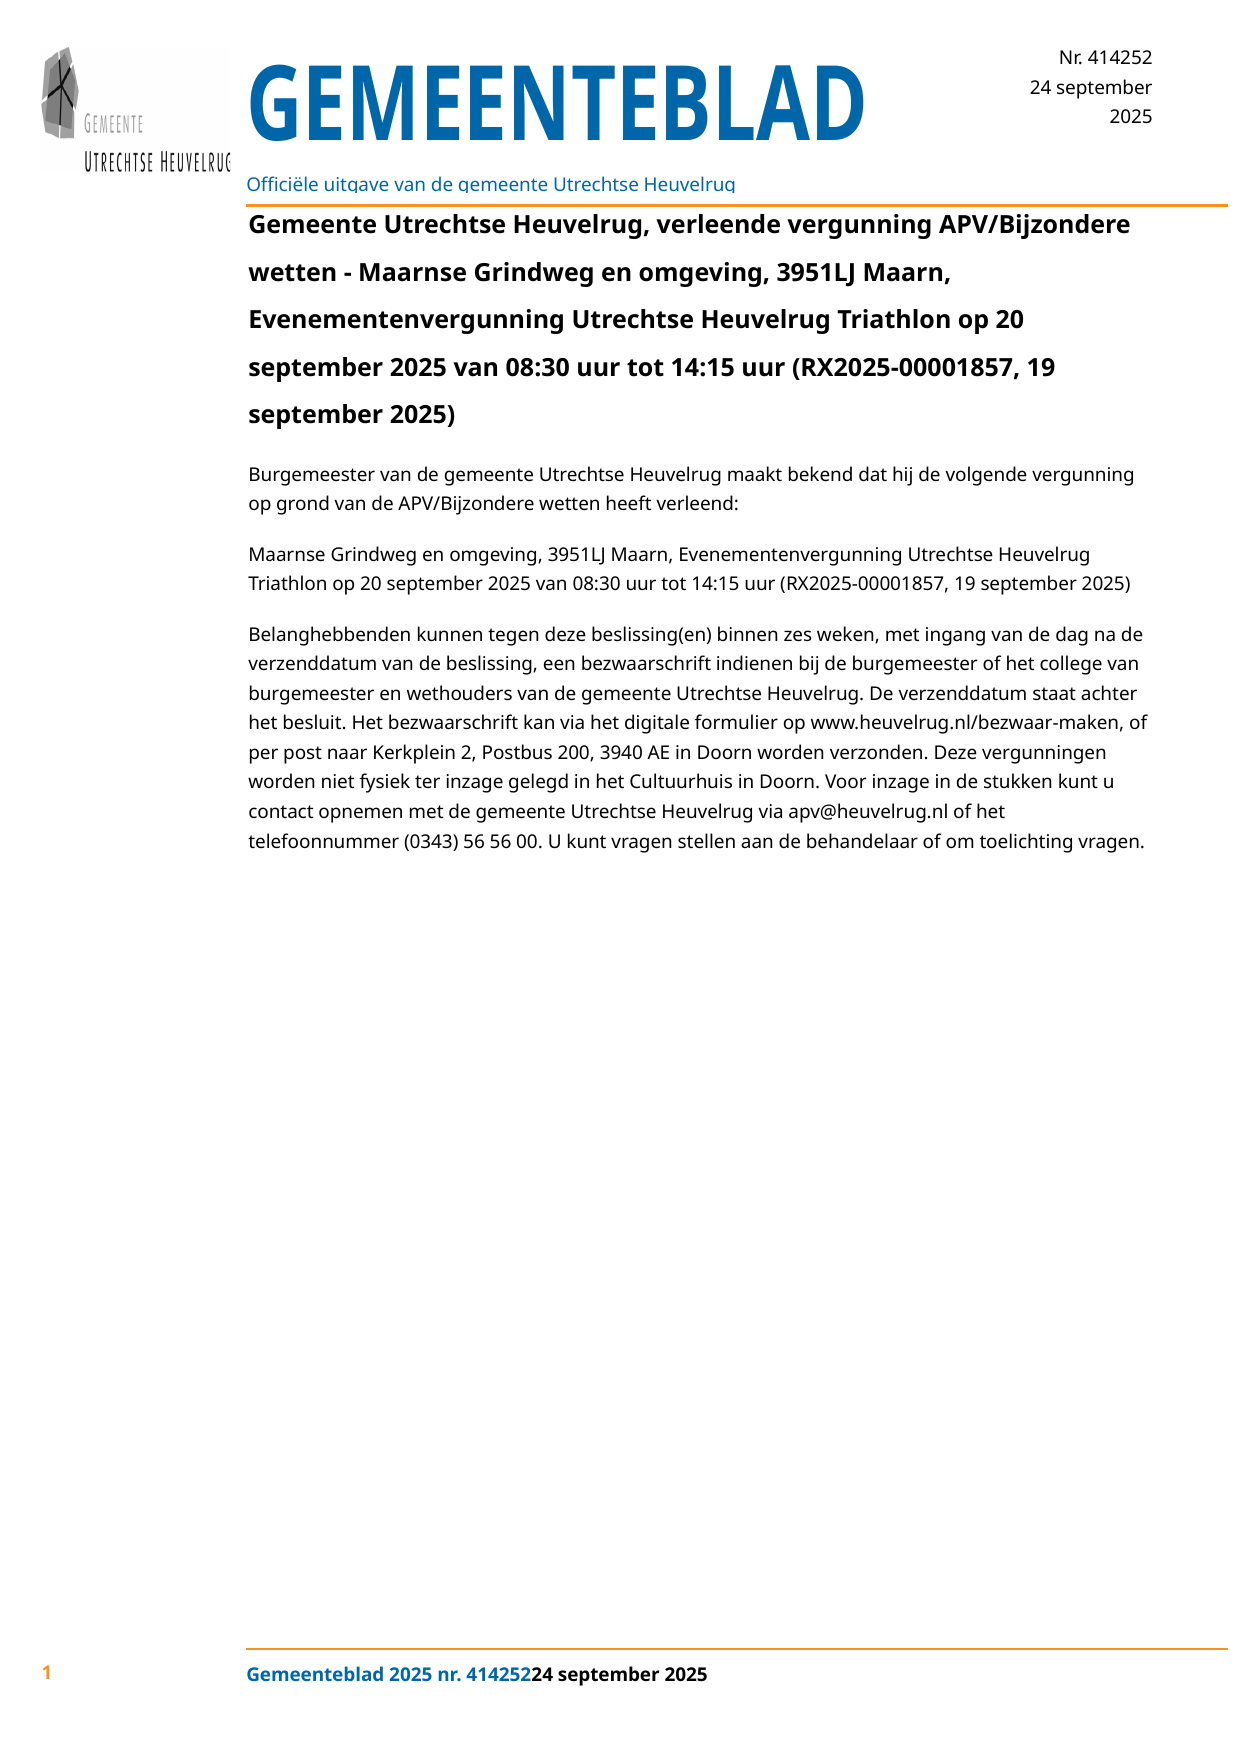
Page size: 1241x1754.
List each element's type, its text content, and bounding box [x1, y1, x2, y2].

text Burgemeester van de gemeente Utrechtse Heuvelrug maakt bekend dat hij de volgende vergunning op grond van de APV/Bijzondere wetten heeft verleend: [248, 461, 1152, 516]
text Maarnse Grindweg en omgeving, 3951LJ Maarn, Evenementenvergunning Utrechtse Heuvelrug Triathlon op 20 september 2025 van 08:30 uur tot 14:15 uur (RX2025-00001857, 19 september 2025) [248, 541, 1152, 596]
text Belanghebbenden kunnen tegen deze beslissing(en) binnen zes weken, met ingang van de dag na de verzenddatum van de beslissing, een bezwaarschrift indienen bij de burgemeester of het college van burgemeester en wethouders van de gemeente Utrechtse Heuvelrug. De verzenddatum staat achter het besluit. Het bezwaarschrift kan via het digitale formulier op www.heuvelrug.nl/bezwaar-maken, of per post naar Kerkplein 2, Postbus 200, 3940 AE in Doorn worden verzonden. Deze vergunningen worden niet fysiek ter inzage gelegd in het Cultuurhuis in Doorn. Voor inzage in de stukken kunt u contact opnemen met de gemeente Utrechtse Heuvelrug via apv@heuvelrug.nl of het telefoonnummer (0343) 56 56 00. U kunt vragen stellen aan de behandelaar of om toelichting vragen. [248, 621, 1152, 853]
picture [41, 47, 231, 172]
text Gemeente Utrechtse Heuvelrug, verleende vergunning APV/Bijzondere wetten - Maarnse Grindweg en omgeving, 3951LJ Maarn, Evenementenvergunning Utrechtse Heuvelrug Triathlon op 20 september 2025 van 08:30 uur tot 14:15 uur (RX2025-00001857, 19 september 2025) [248, 207, 1152, 431]
